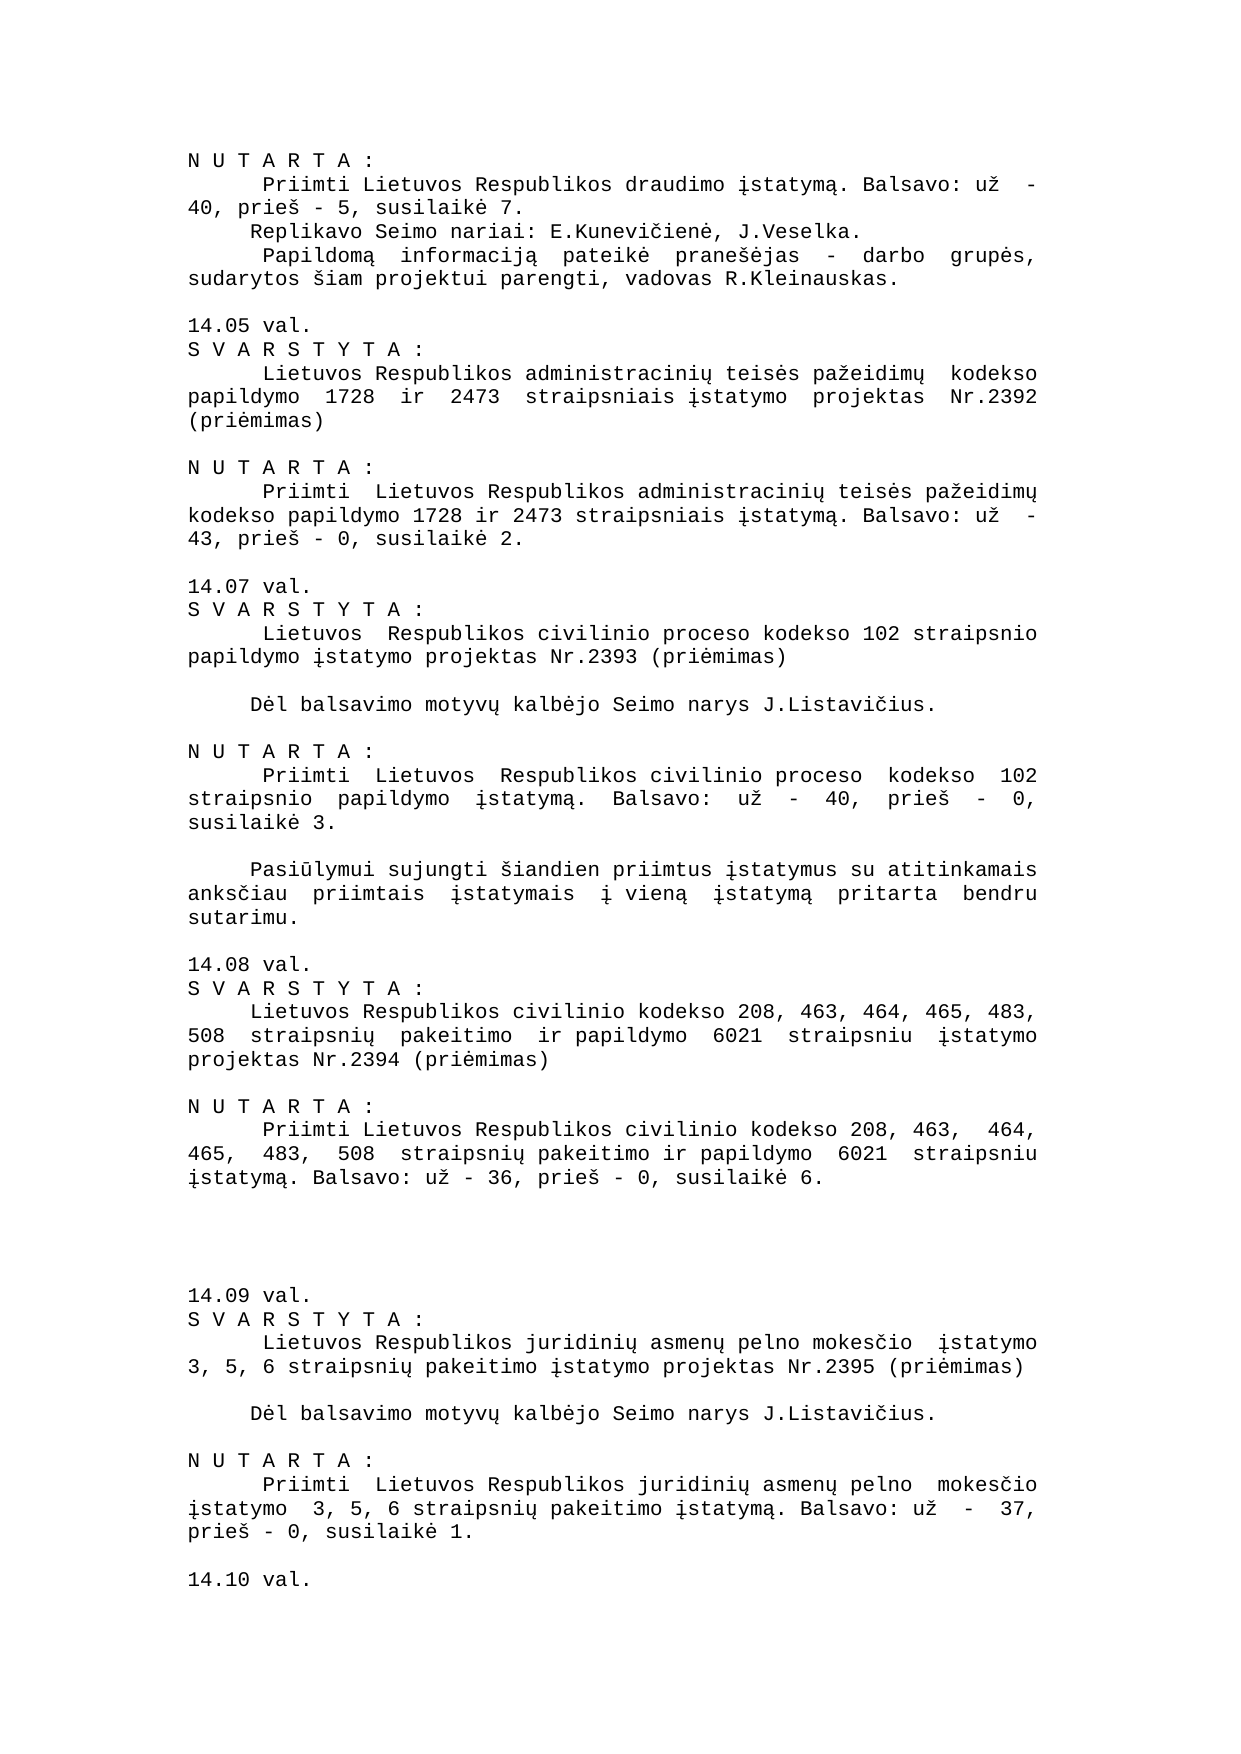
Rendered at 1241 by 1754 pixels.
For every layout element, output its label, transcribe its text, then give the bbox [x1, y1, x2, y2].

text 465, 483, 508 straipsnių pakeitimo ir papildymo 6021 straipsniu [187, 1143, 1053, 1167]
text įstatymo 3, 5, 6 straipsnių pakeitimo įstatymą. Balsavo: už - 37, [187, 1498, 1053, 1521]
text straipsnio papildymo įstatymą. Balsavo: už - 40, prieš - 0, [187, 788, 1053, 812]
text S V A R S T Y T A : [187, 599, 1053, 623]
text sudarytos šiam projektui parengti, vadovas R.Kleinauskas. [187, 268, 1053, 292]
text 40, prieš - 5, susilaikė 7. [187, 197, 1053, 221]
text Priimti Lietuvos Respublikos juridinių asmenų pelno mokesčio [187, 1474, 1053, 1498]
text N U T A R T A : [187, 457, 1053, 481]
text Dėl balsavimo motyvų kalbėjo Seimo narys J.Listavičius. [187, 694, 1053, 717]
text Priimti Lietuvos Respublikos civilinio proceso kodekso 102 [187, 765, 1053, 788]
text sutarimu. [187, 907, 1053, 930]
text 14.08 val. [187, 954, 1053, 978]
text Priimti Lietuvos Respublikos civilinio kodekso 208, 463, 464, [187, 1119, 1053, 1143]
text Lietuvos Respublikos civilinio proceso kodekso 102 straipsnio [187, 623, 1053, 647]
text 508 straipsnių pakeitimo ir papildymo 6021 straipsniu įstatymo [187, 1025, 1053, 1048]
text Priimti Lietuvos Respublikos administracinių teisės pažeidimų [187, 481, 1053, 505]
text Lietuvos Respublikos civilinio kodekso 208, 463, 464, 465, 483, [187, 1001, 1053, 1025]
text Priimti Lietuvos Respublikos draudimo įstatymą. Balsavo: už - [187, 174, 1053, 197]
text projektas Nr.2394 (priėmimas) [187, 1048, 1053, 1072]
text prieš - 0, susilaikė 1. [187, 1521, 1053, 1545]
text N U T A R T A : [187, 1451, 1053, 1474]
text 43, prieš - 0, susilaikė 2. [187, 528, 1053, 552]
text Replikavo Seimo nariai: E.Kunevičienė, J.Veselka. [187, 221, 1053, 244]
text (priėmimas) [187, 410, 1053, 434]
text N U T A R T A : [187, 741, 1053, 765]
text 14.10 val. [187, 1569, 1053, 1592]
text papildymo 1728 ir 2473 straipsniais įstatymo projektas Nr.2392 [187, 386, 1053, 410]
text Papildomą informaciją pateikė pranešėjas - darbo grupės, [187, 244, 1053, 268]
text anksčiau priimtais įstatymais į vieną įstatymą pritarta bendru [187, 883, 1053, 907]
text 3, 5, 6 straipsnių pakeitimo įstatymo projektas Nr.2395 (priėmimas) [187, 1356, 1053, 1379]
text Lietuvos Respublikos juridinių asmenų pelno mokesčio įstatymo [187, 1332, 1053, 1356]
text S V A R S T Y T A : [187, 339, 1053, 363]
text susilaikė 3. [187, 812, 1053, 836]
text įstatymą. Balsavo: už - 36, prieš - 0, susilaikė 6. [187, 1167, 1053, 1190]
text Lietuvos Respublikos administracinių teisės pažeidimų kodekso [187, 363, 1053, 386]
text Pasiūlymui sujungti šiandien priimtus įstatymus su atitinkamais [187, 859, 1053, 883]
text 14.05 val. [187, 316, 1053, 339]
text S V A R S T Y T A : [187, 978, 1053, 1001]
text Dėl balsavimo motyvų kalbėjo Seimo narys J.Listavičius. [187, 1403, 1053, 1427]
text N U T A R T A : [187, 1096, 1053, 1119]
text 14.07 val. [187, 576, 1053, 599]
text N U T A R T A : [187, 150, 1053, 174]
text kodekso papildymo 1728 ir 2473 straipsniais įstatymą. Balsavo: už - [187, 505, 1053, 528]
text papildymo įstatymo projektas Nr.2393 (priėmimas) [187, 647, 1053, 670]
text 14.09 val. [187, 1285, 1053, 1309]
text S V A R S T Y T A : [187, 1309, 1053, 1332]
